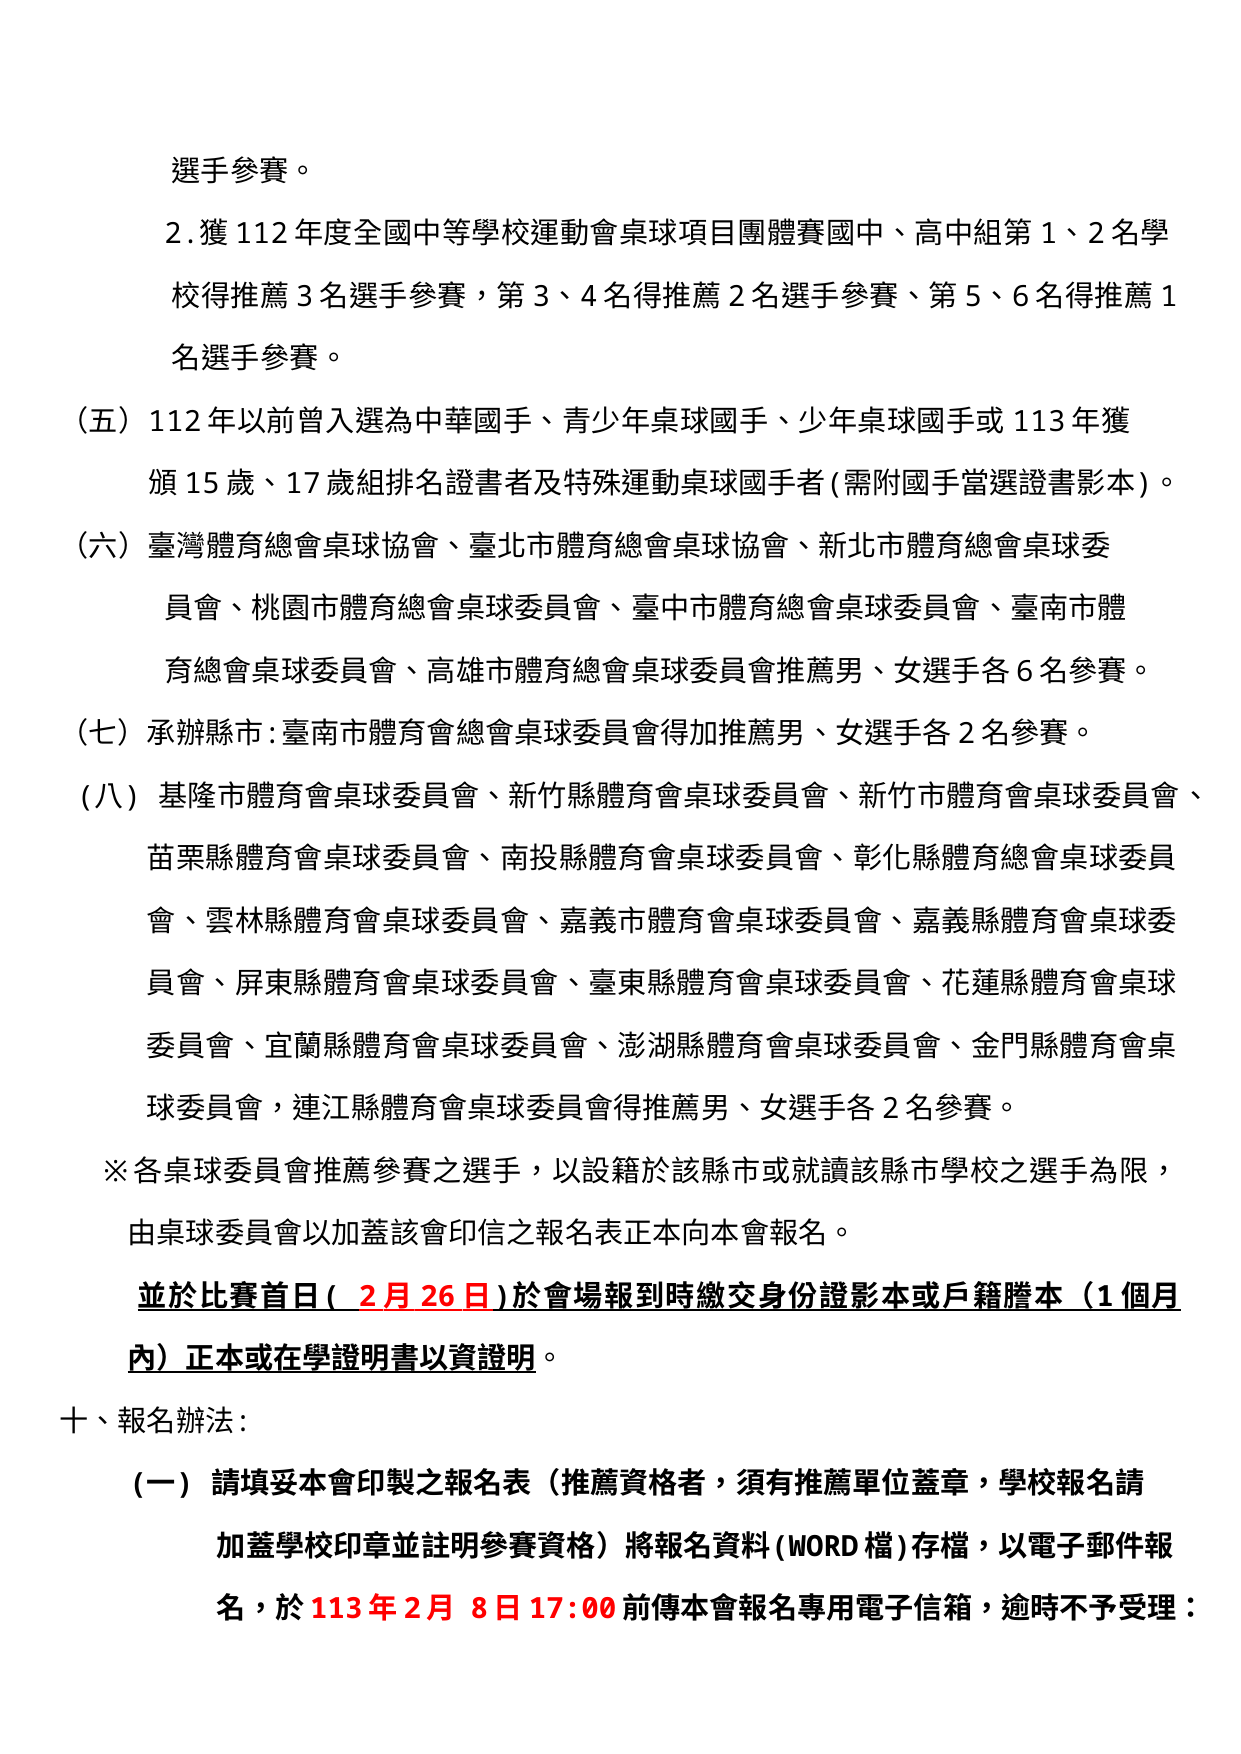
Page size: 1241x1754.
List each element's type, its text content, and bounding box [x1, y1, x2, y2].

text 員會、桃園市體育總會桌球委員會、臺中市體育總會桌球委員會、臺南市體 [59, 564, 1181, 627]
text 2.獲112年度全國中等學校運動會桌球項目團體賽國中、高中組第1、2名學校得推薦3名選手參賽，第3、4名得推薦2名選手參賽、第5、6名得推薦1名選手參賽。 [59, 189, 1181, 377]
text （五）112年以前曾入選為中華國手、青少年桌球國手、少年桌球國手或113年獲 [59, 377, 1181, 439]
text 十、報名辦法: [59, 1377, 1181, 1439]
text 加蓋學校印章並註明參賽資格）將報名資料(WORD檔)存檔，以電子郵件報 [59, 1502, 1181, 1564]
text （六）臺灣體育總會桌球協會、臺北市體育總會桌球協會、新北市體育總會桌球委 [59, 502, 1181, 564]
text 並於比賽首日( 2月26日)於會場報到時繳交身份證影本或戶籍謄本（1個月內）正本或在學證明書以資證明。 [98, 1252, 1181, 1377]
text 育總會桌球委員會、高雄市體育總會桌球委員會推薦男、女選手各6名參賽。 [59, 627, 1181, 689]
text (一) 請填妥本會印製之報名表（推薦資格者，須有推薦單位蓋章，學校報名請 [59, 1439, 1181, 1502]
text ※各桌球委員會推薦參賽之選手，以設籍於該縣市或就讀該縣市學校之選手為限，由桌球委員會以加蓋該會印信之報名表正本向本會報名。 [98, 1127, 1181, 1252]
text 頒15歲、17歲組排名證書者及特殊運動桌球國手者(需附國手當選證書影本)。 [59, 439, 1181, 502]
text 選手參賽。 [59, 127, 1181, 189]
text （七）承辦縣市:臺南市體育會總會桌球委員會得加推薦男、女選手各2名參賽。 [59, 689, 1181, 752]
text (八) 基隆市體育會桌球委員會、新竹縣體育會桌球委員會、新竹市體育會桌球委員會、苗栗縣體育會桌球委員會、南投縣體育會桌球委員會、彰化縣體育總會桌球委員會、雲林縣體育會桌球委員會、嘉義市體育會桌球委員會、嘉義縣體育會桌球委員會、屏東縣體育會桌球委員會、臺東縣體育會桌球委員會、花蓮縣體育會桌球委員會、宜蘭縣體育會桌球委員會、澎湖縣體育會桌球委員會、金門縣體育會桌球委員會，連江縣體育會桌球委員會得推薦男、女選手各2名參賽。 [59, 752, 1181, 1127]
text 名，於113年2月 8日17:00前傳本會報名專用電子信箱，逾時不予受理： [59, 1564, 1181, 1627]
